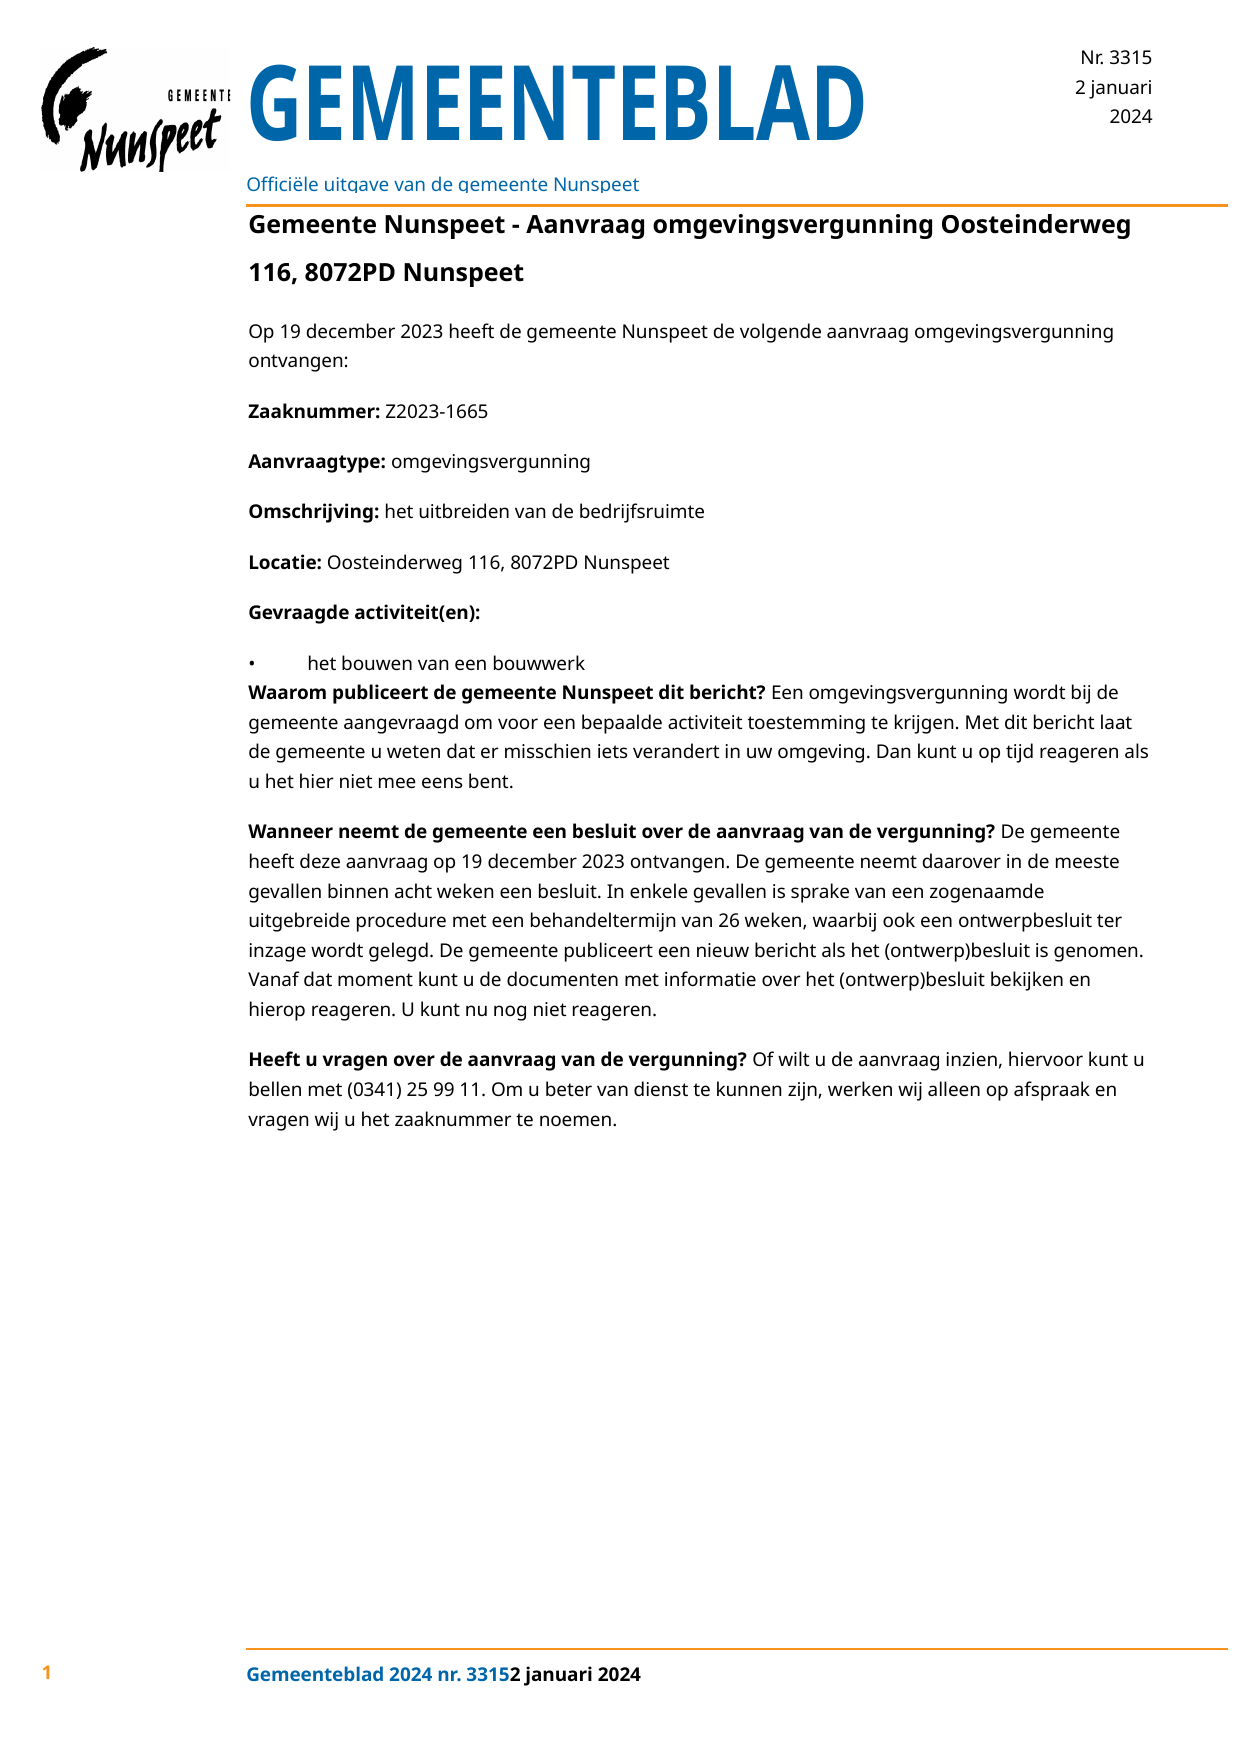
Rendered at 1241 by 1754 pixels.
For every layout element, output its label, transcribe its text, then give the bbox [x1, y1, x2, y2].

text Waarom publiceert de gemeente Nunspeet dit bericht? Een omgevingsvergunning wordt bij de gemeente aangevraagd om voor een bepaalde activiteit toestemming te krijgen. Met dit bericht laat de gemeente u weten dat er misschien iets verandert in uw omgeving. Dan kunt u op tijd reageren als u het hier niet mee eens bent. [248, 679, 1152, 794]
text Omschrijving: het uitbreiden van de bedrijfsruimte [248, 499, 1152, 524]
text Heeft u vragen over de aanvraag van de vergunning? Of wilt u de aanvraag inzien, hiervoor kunt u bellen met (0341) 25 99 11. Om u beter van dienst te kunnen zijn, werken wij alleen op afspraak en vragen wij u het zaaknummer te noemen. [248, 1047, 1152, 1132]
text Gemeente Nunspeet - Aanvraag omgevingsvergunning Oosteinderweg 116, 8072PD Nunspeet [248, 207, 1152, 288]
text Zaaknummer: Z2023-1665 [248, 398, 1152, 424]
picture [41, 47, 231, 172]
text Aanvraagtype: omgevingsvergunning [248, 448, 1152, 474]
text Locatie: Oosteinderweg 116, 8072PD Nunspeet [248, 549, 1152, 575]
text Wanneer neemt de gemeente een besluit over de aanvraag van de vergunning? De gemeente heeft deze aanvraag op 19 december 2023 ontvangen. De gemeente neemt daarover in de meeste gevallen binnen acht weken een besluit. In enkele gevallen is sprake van een zogenaamde uitgebreide procedure met een behandeltermijn van 26 weken, waarbij ook een ontwerpbesluit ter inzage wordt gelegd. De gemeente publiceert een nieuw bericht als het (ontwerp)besluit is genomen. Vanaf dat moment kunt u de documenten met informatie over het (ontwerp)besluit bekijken en hierop reageren. U kunt nu nog niet reageren. [248, 819, 1152, 1022]
list het bouwen van een bouwwerk [248, 650, 1152, 676]
text Gevraagde activiteit(en): [248, 599, 1152, 625]
text Op 19 december 2023 heeft de gemeente Nunspeet de volgende aanvraag omgevingsvergunning ontvangen: [248, 318, 1152, 373]
